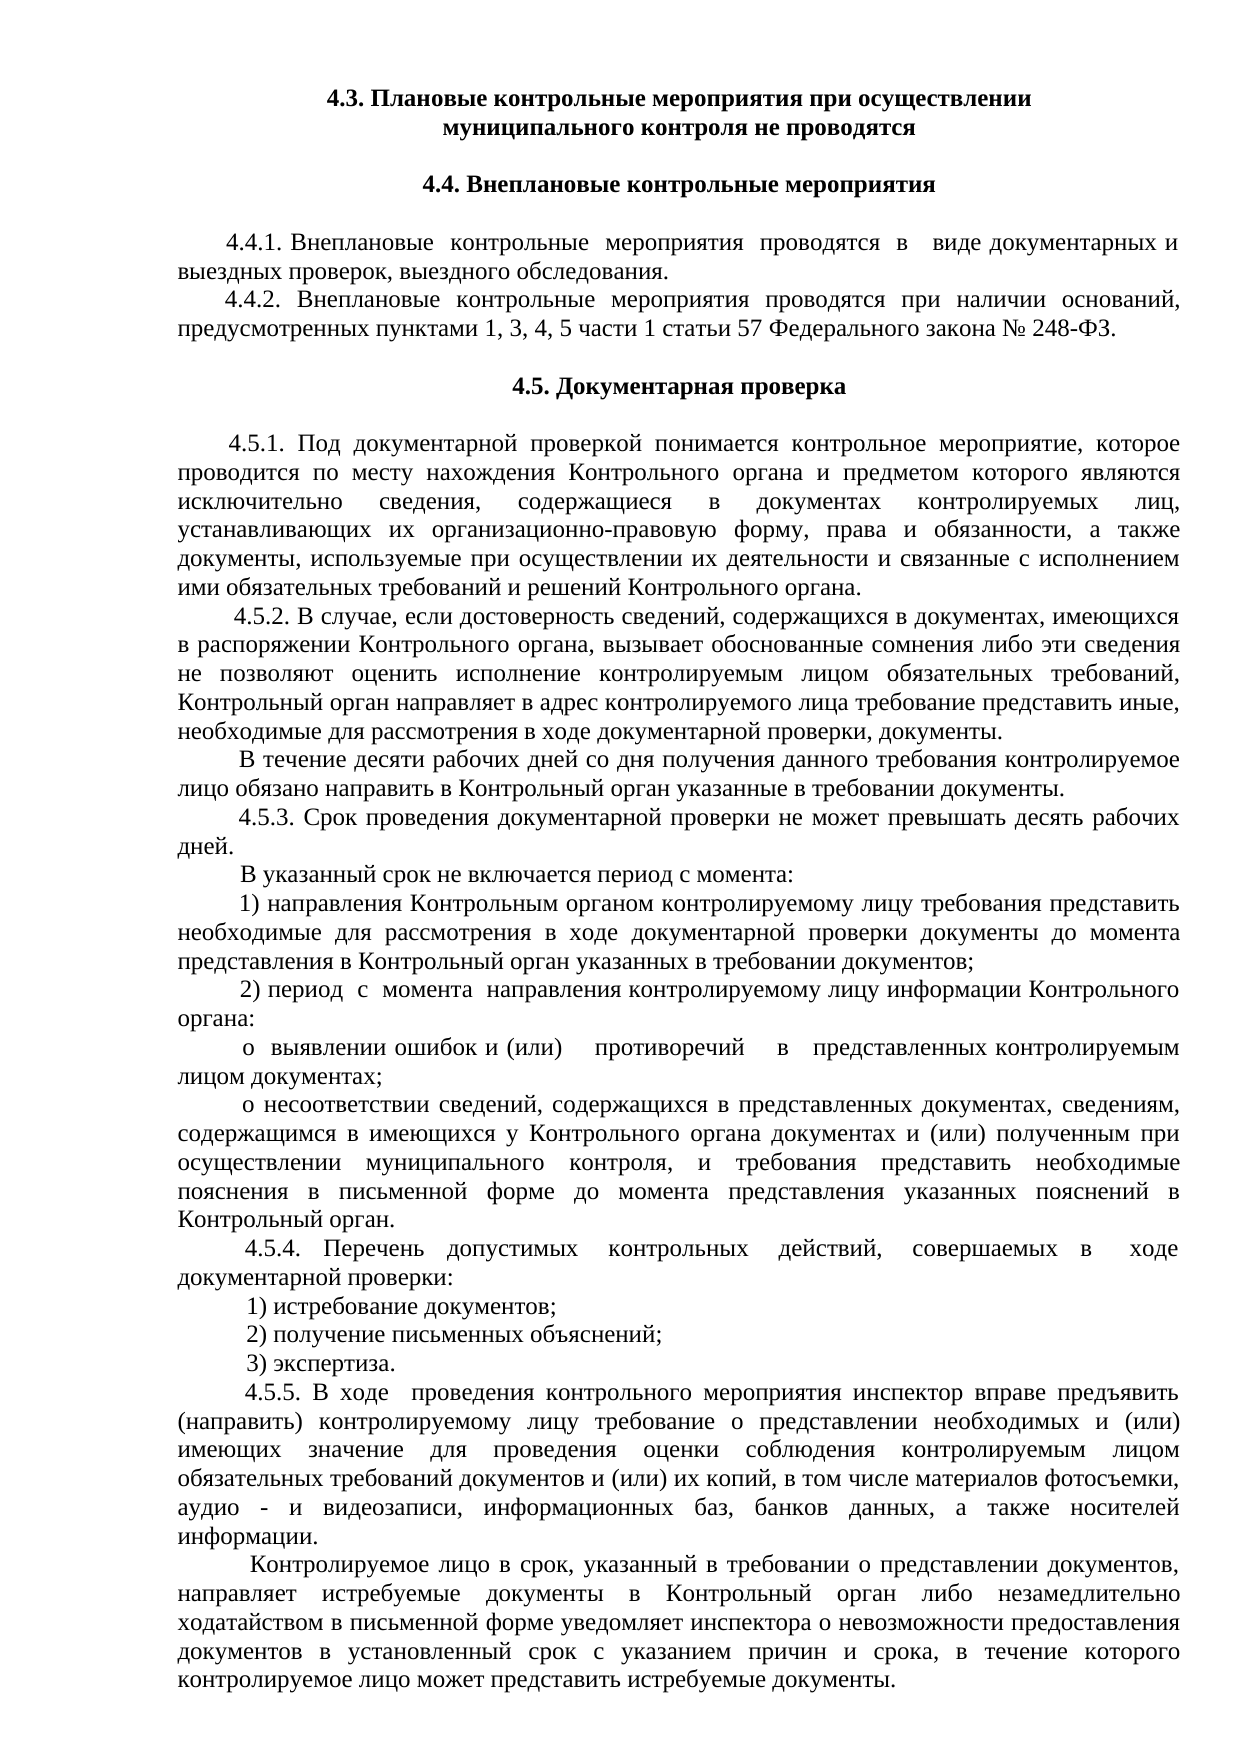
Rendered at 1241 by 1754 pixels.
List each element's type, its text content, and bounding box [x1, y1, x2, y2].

list 4.5.4. Перечень допустимых контрольных действий, совершаемых в ходе документарной проверки: [177, 1233, 1181, 1291]
subtitle 4.5. Документарная проверка [177, 371, 1181, 399]
list В указанный срок не включается период с момента: [177, 859, 1181, 888]
list 4.5.3. Срок проведения документарной проверки не может превышать десять рабочих дней. [177, 802, 1181, 859]
subtitle 4.4. Внеплановые контрольные мероприятия [177, 169, 1181, 198]
list Контролируемое лицо в срок, указанный в требовании о представлении документов, направляет истребуемые документы в Контрольный орган либо незамедлительно ходатайством в письменной форме уведомляет инспектора о невозможности предоставления документов в установленный срок с указанием причин и срока, в течение которого контролируемое лицо может представить истребуемые документы. [177, 1549, 1181, 1693]
list 4.5.2. В случае, если достоверность сведений, содержащихся в документах, имеющихся в распоряжении Контрольного органа, вызывает обоснованные сомнения либо эти сведения не позволяют оценить исполнение контролируемым лицом обязательных требований, Контрольный орган направляет в адрес контролируемого лица требование представить иные, необходимые для рассмотрения в ходе документарной проверки, документы. [177, 601, 1181, 744]
list В течение десяти рабочих дней со дня получения данного требования контролируемое лицо обязано направить в Контрольный орган указанные в требовании документы. [177, 744, 1181, 802]
list 2) получение письменных объяснений; [177, 1319, 1181, 1348]
list 4.4.1. Внеплановые контрольные мероприятия проводятся в виде документарных и выездных проверок, выездного обследования. [177, 227, 1181, 284]
list о выявлении ошибок и (или) противоречий в представленных контролируемым лицом документах; [177, 1032, 1181, 1089]
list о несоответствии сведений, содержащихся в представленных документах, сведениям, содержащимся в имеющихся у Контрольного органа документах и (или) полученным при осуществлении муниципального контроля, и требования представить необходимые пояснения в письменной форме до момента представления указанных пояснений в Контрольный орган. [177, 1089, 1181, 1233]
list 4.5.5. В ходе проведения контрольного мероприятия инспектор вправе предъявить (направить) контролируемому лицу требование о представлении необходимых и (или) имеющих значение для проведения оценки соблюдения контролируемым лицом обязательных требований документов и (или) их копий, в том числе материалов фотосъемки, аудио - и видеозаписи, информационных баз, банков данных, а также носителей информации. [177, 1377, 1181, 1549]
list 4.4.2. Внеплановые контрольные мероприятия проводятся при наличии оснований, предусмотренных пунктами 1, 3, 4, 5 части 1 статьи 57 Федерального закона № 248-ФЗ. [177, 284, 1181, 342]
list 4.5.1. Под документарной проверкой понимается контрольное мероприятие, которое проводится по месту нахождения Контрольного органа и предметом которого являются исключительно сведения, содержащиеся в документах контролируемых лиц, устанавливающих их организационно-правовую форму, права и обязанности, а также документы, используемые при осуществлении их деятельности и связанные с исполнением ими обязательных требований и решений Контрольного органа. [177, 428, 1181, 601]
list 1) направления Контрольным органом контролируемому лицу требования представить необходимые для рассмотрения в ходе документарной проверки документы до момента представления в Контрольный орган указанных в требовании документов; [177, 888, 1181, 974]
list 1) истребование документов; [177, 1291, 1181, 1319]
list 2) период с момента направления контролируемому лицу информации Контрольного органа: [177, 974, 1181, 1032]
list муниципального контроля не проводятся [177, 112, 1181, 141]
list 3) экспертиза. [177, 1348, 1181, 1377]
subtitle 4.3. Плановые контрольные мероприятия при осуществлении [177, 83, 1181, 112]
